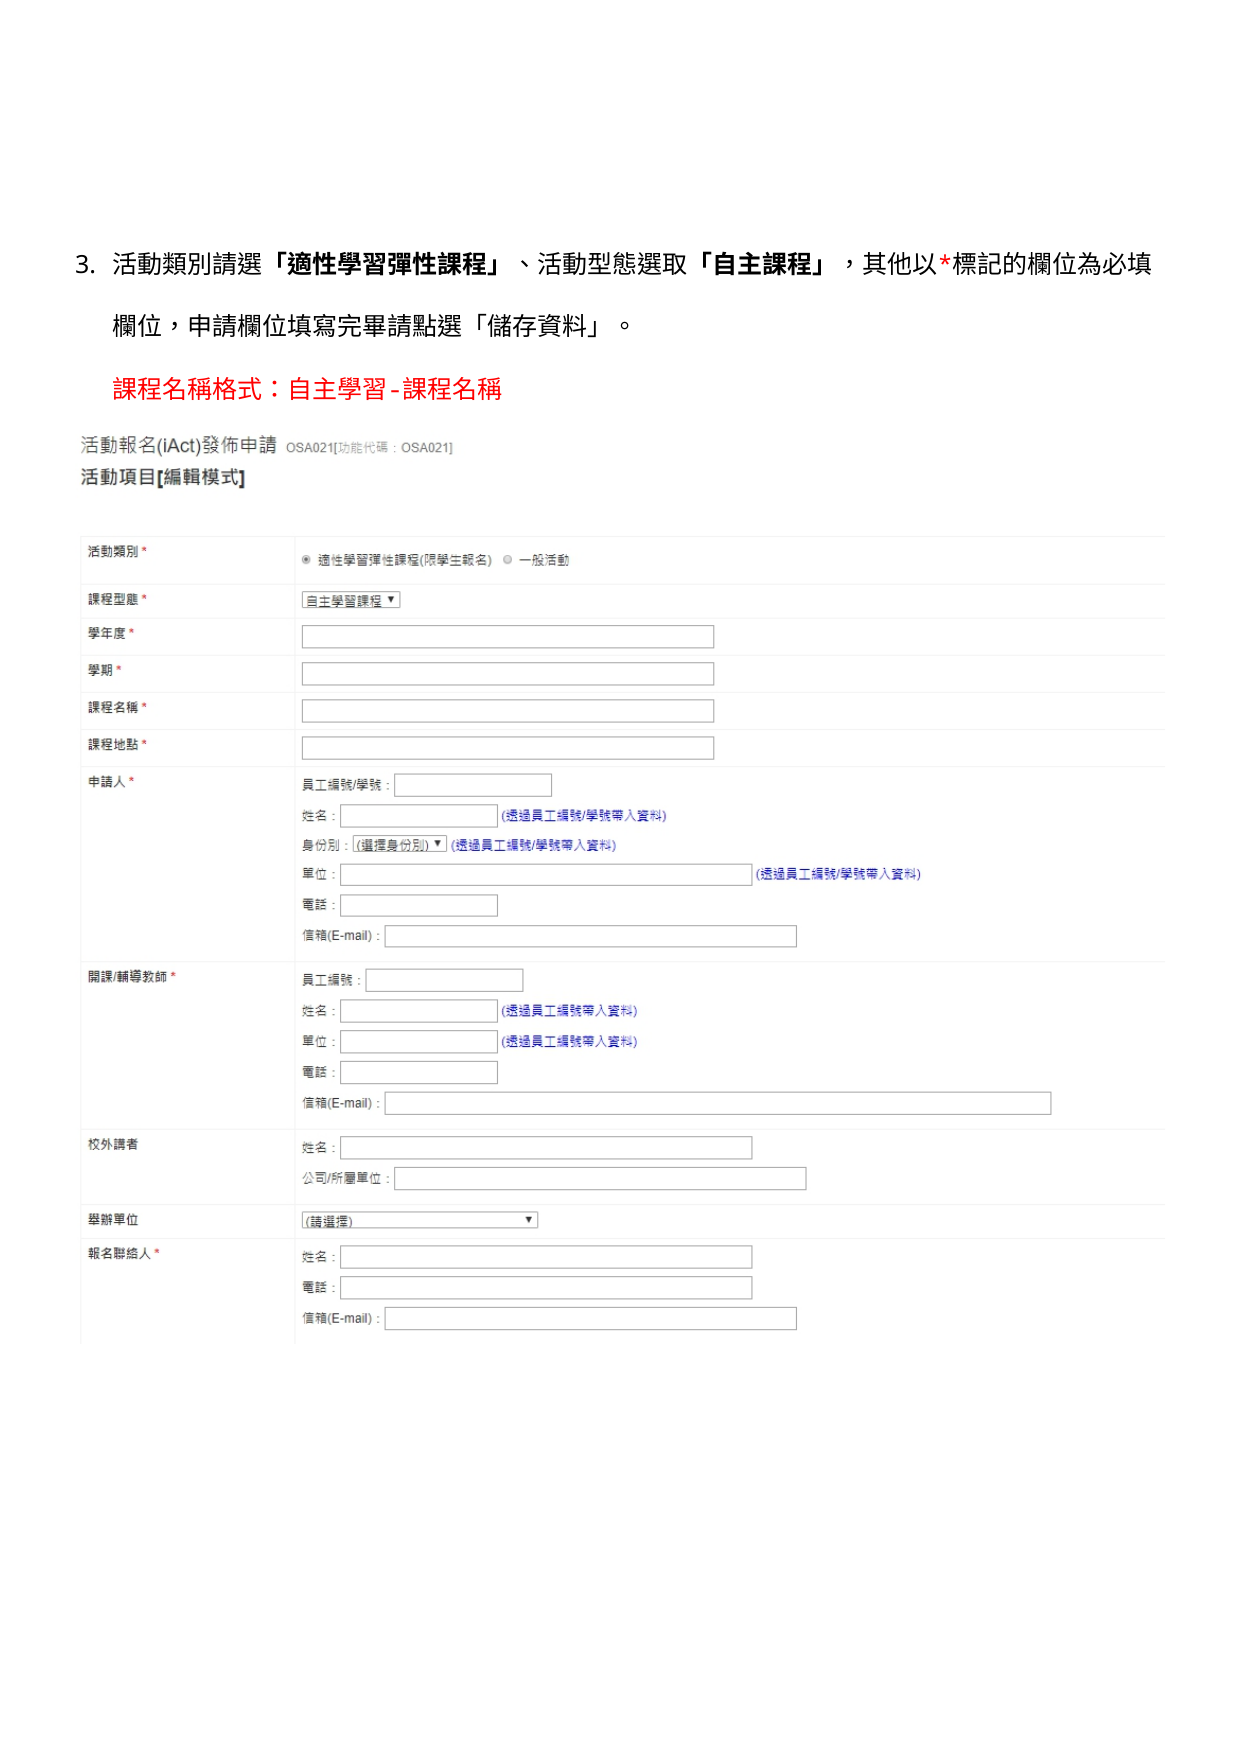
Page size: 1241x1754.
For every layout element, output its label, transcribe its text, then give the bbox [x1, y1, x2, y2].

list 活動類別請選「適性學習彈性課程」、活動型態選取「自主課程」，其他以*標記的欄位為必填欄位，申請欄位填寫完畢請點選「儲存資料」。 [75, 221, 1165, 346]
text 課程名稱格式：自主學習-課程名稱 [112, 346, 1165, 408]
